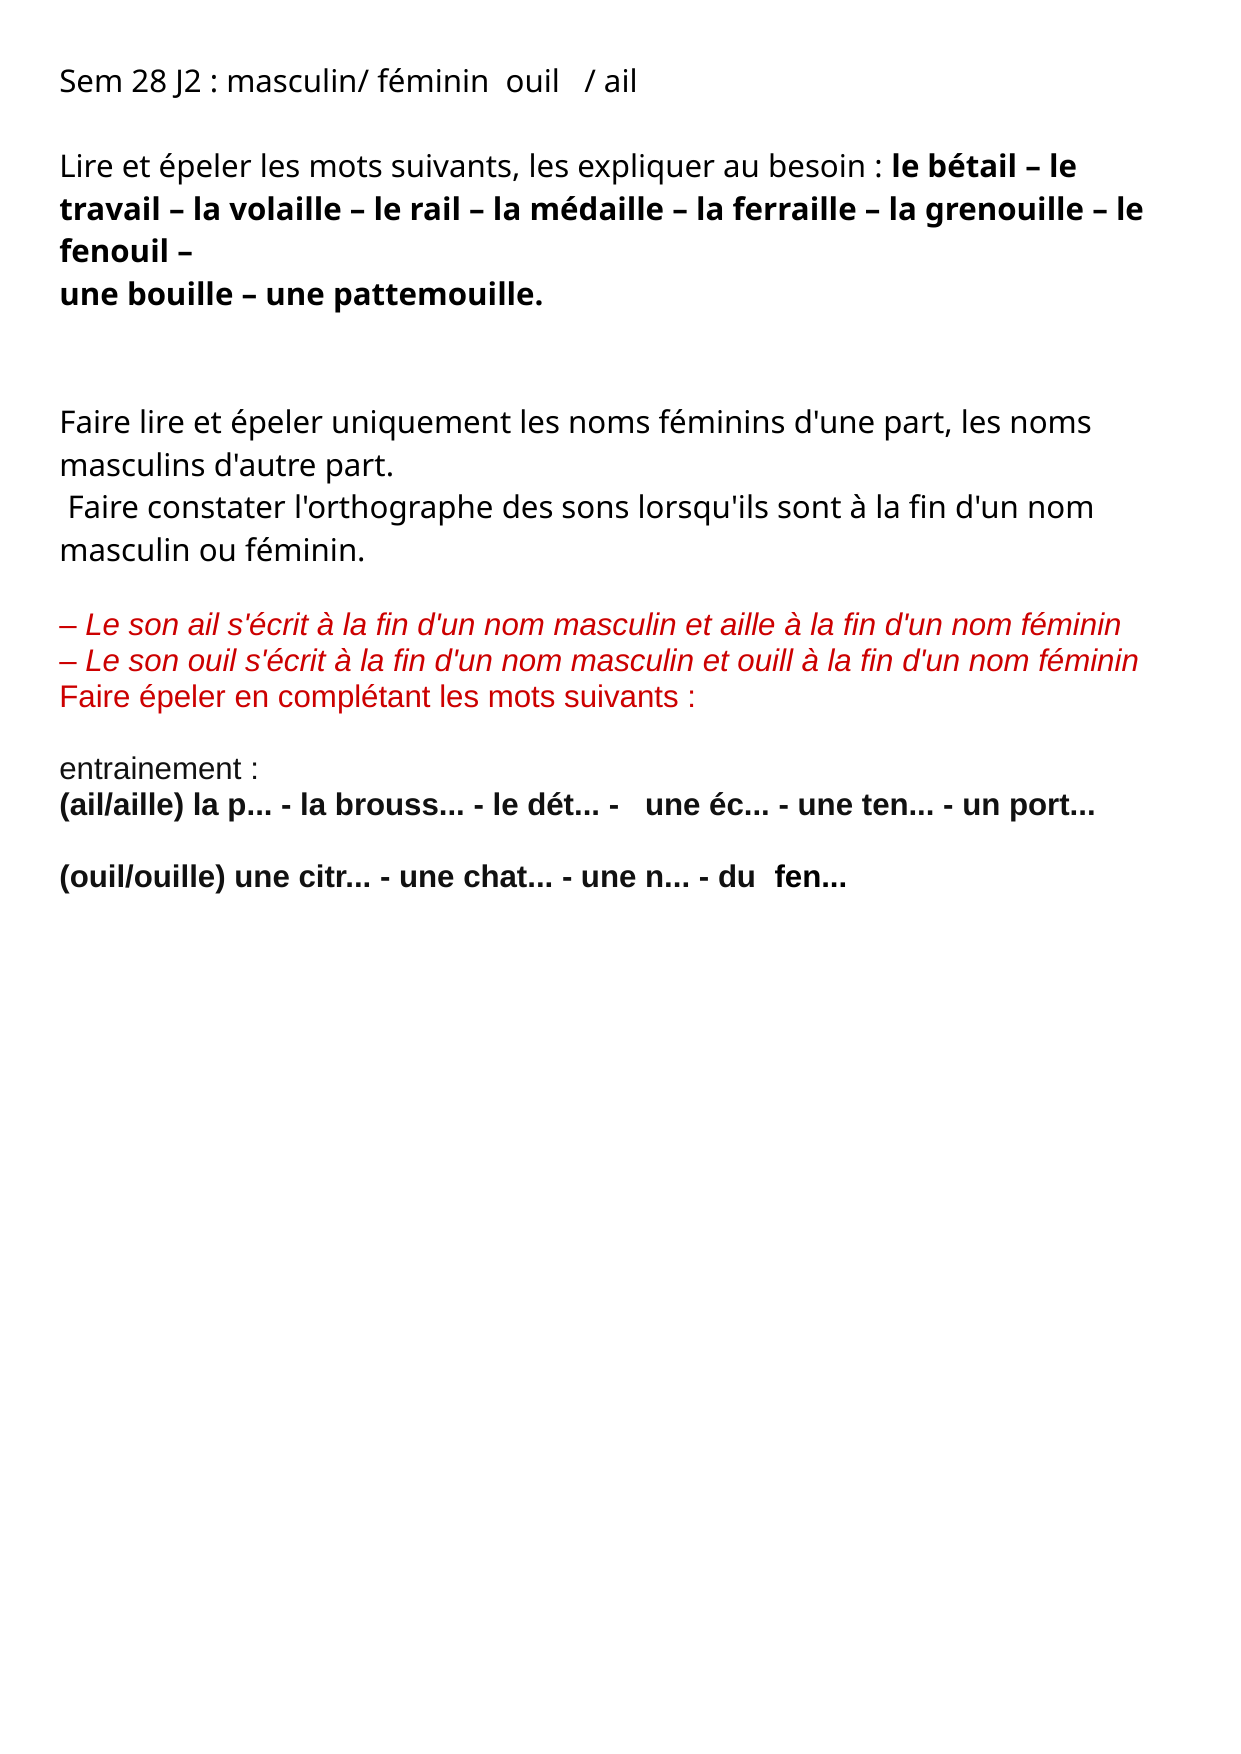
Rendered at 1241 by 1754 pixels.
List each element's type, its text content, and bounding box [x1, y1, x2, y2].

text Faire épeler en complétant les mots suivants : [59, 678, 1181, 714]
text entrainement : [59, 750, 1181, 786]
text – Le son ouil s'écrit à la fin d'un nom masculin et ouill à la fin d'un nom féminin [59, 642, 1181, 678]
text (ouil/ouille) une citr... - une chat... - une n... - du fen... [59, 858, 1181, 894]
text Faire lire et épeler uniquement les noms féminins d'une part, les noms masculins d'autre part. [59, 400, 1181, 485]
text – Le son ail s'écrit à la fin d'un nom masculin et aille à la fin d'un nom féminin [59, 606, 1181, 642]
text Sem 28 J2 : masculin/ féminin ouil / ail [59, 59, 1181, 102]
text une bouille – une pattemouille. [59, 272, 1181, 315]
text Faire constater l'orthographe des sons lorsqu'ils sont à la fin d'un nom masculin ou féminin. [59, 485, 1181, 570]
text (ail/aille) la p... - la brouss... - le dét... - une éc... - une ten... - un port... [59, 786, 1181, 822]
text Lire et épeler les mots suivants, les expliquer au besoin : le bétail – le travail – la volaille – le rail – la médaille – la ferraille – la grenouille – le fenouil – [59, 144, 1181, 272]
